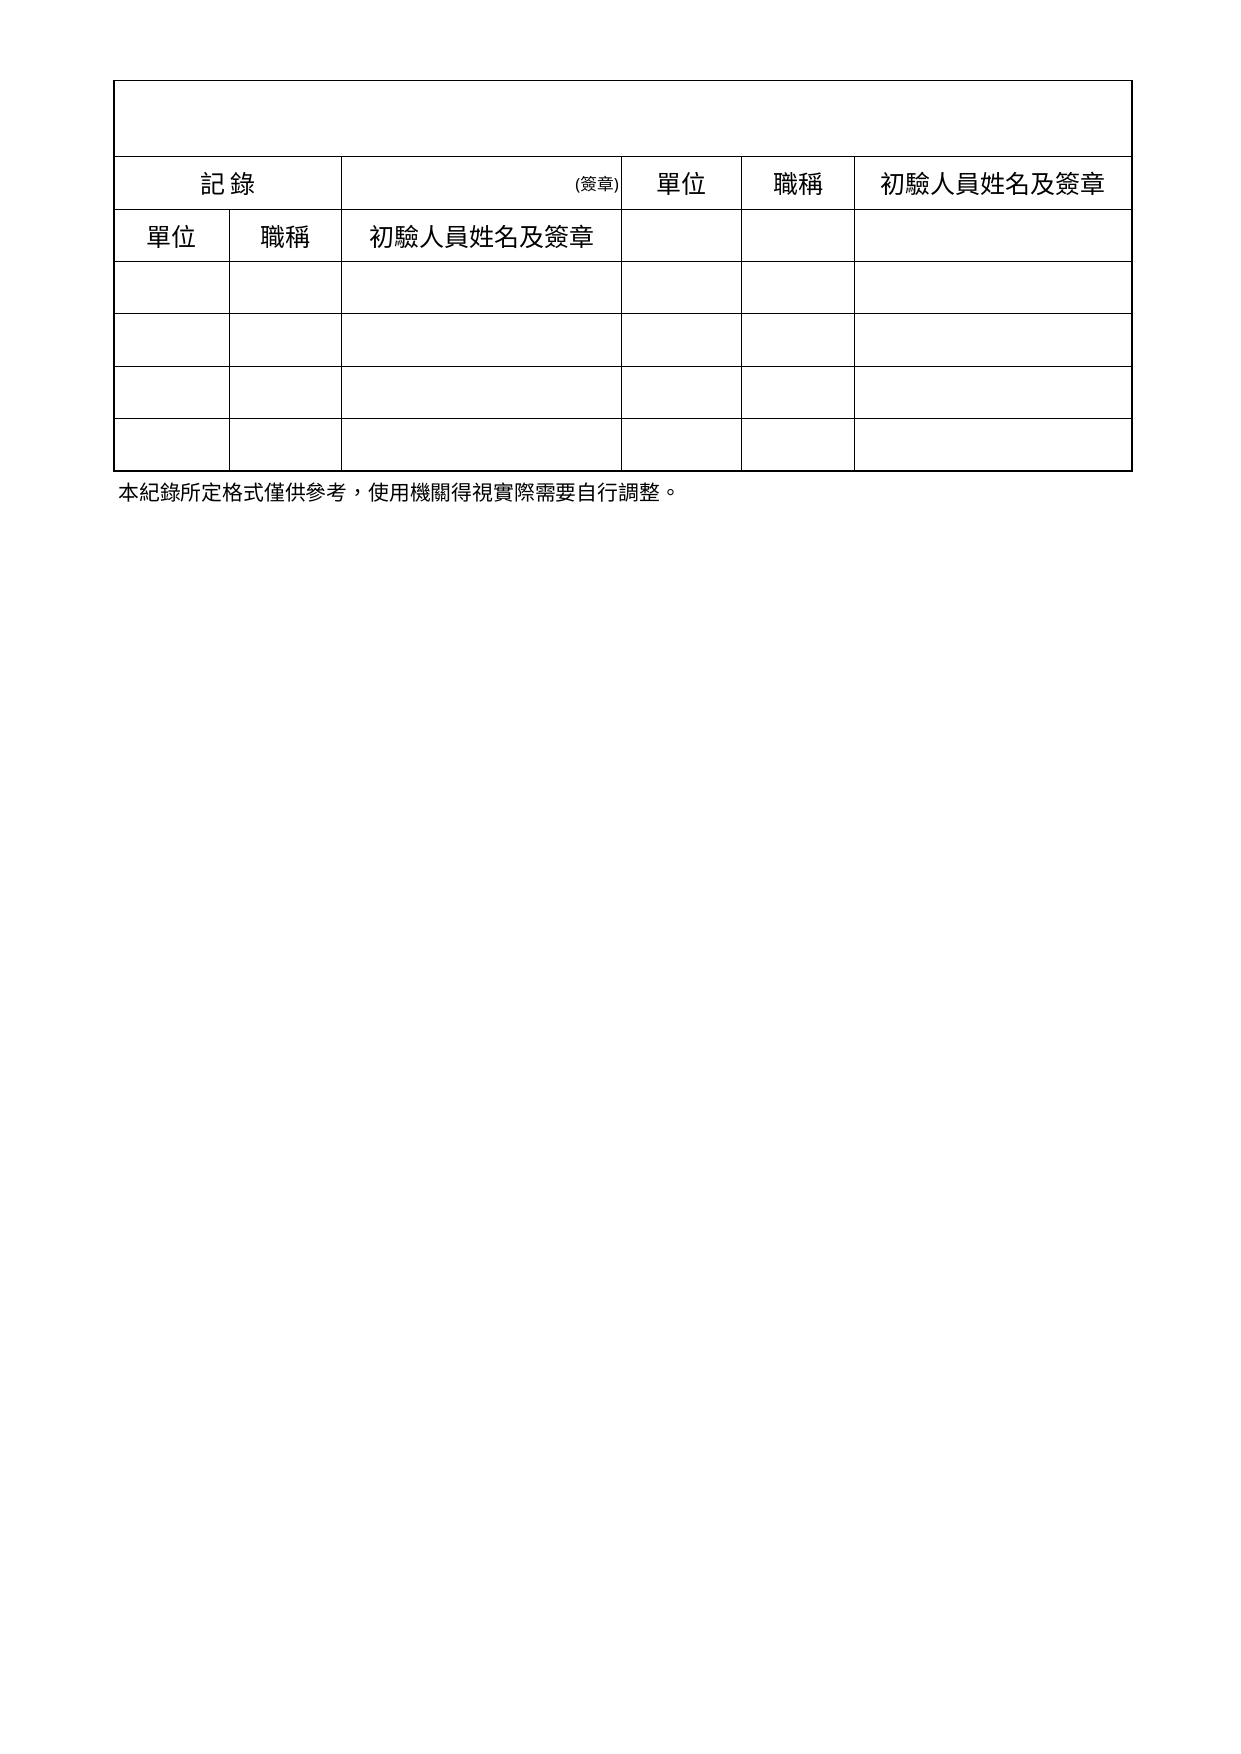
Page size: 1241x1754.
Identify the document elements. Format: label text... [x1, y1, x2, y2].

table_cell 職稱 [742, 157, 854, 209]
table_cell [230, 419, 341, 470]
table_cell [855, 419, 1131, 470]
table_cell 初驗人員姓名及簽章 [855, 157, 1131, 209]
table_cell [115, 367, 229, 418]
table_cell [342, 314, 621, 366]
table_cell [742, 419, 854, 470]
table_cell [622, 314, 741, 366]
table_cell [742, 210, 854, 261]
table_cell [855, 262, 1131, 313]
table_cell 記 錄 [115, 157, 341, 209]
table_cell [855, 367, 1131, 418]
table_cell [742, 314, 854, 366]
table_cell [115, 419, 229, 470]
table_cell [115, 314, 229, 366]
table_cell (簽章) [342, 157, 621, 209]
table_cell [855, 210, 1131, 261]
table_cell [622, 210, 741, 261]
table_cell 單位 [115, 210, 229, 261]
table_cell 單位 [622, 157, 741, 209]
table_cell [342, 367, 621, 418]
table_cell [855, 314, 1131, 366]
table_cell 初驗人員姓名及簽章 [342, 210, 621, 261]
table_cell [742, 367, 854, 418]
table_cell [230, 367, 341, 418]
table_cell [342, 419, 621, 470]
table_cell [622, 419, 741, 470]
table_cell [230, 314, 341, 366]
table_cell [622, 367, 741, 418]
table_cell [115, 262, 229, 313]
table_cell 職稱 [230, 210, 341, 261]
table_cell [230, 262, 341, 313]
table_cell [742, 262, 854, 313]
table_cell [622, 262, 741, 313]
table_cell [115, 81, 1131, 156]
table_cell [342, 262, 621, 313]
text 本紀錄所定格式僅供參考，使用機關得視實際需要自行調整。 [118, 472, 1156, 510]
